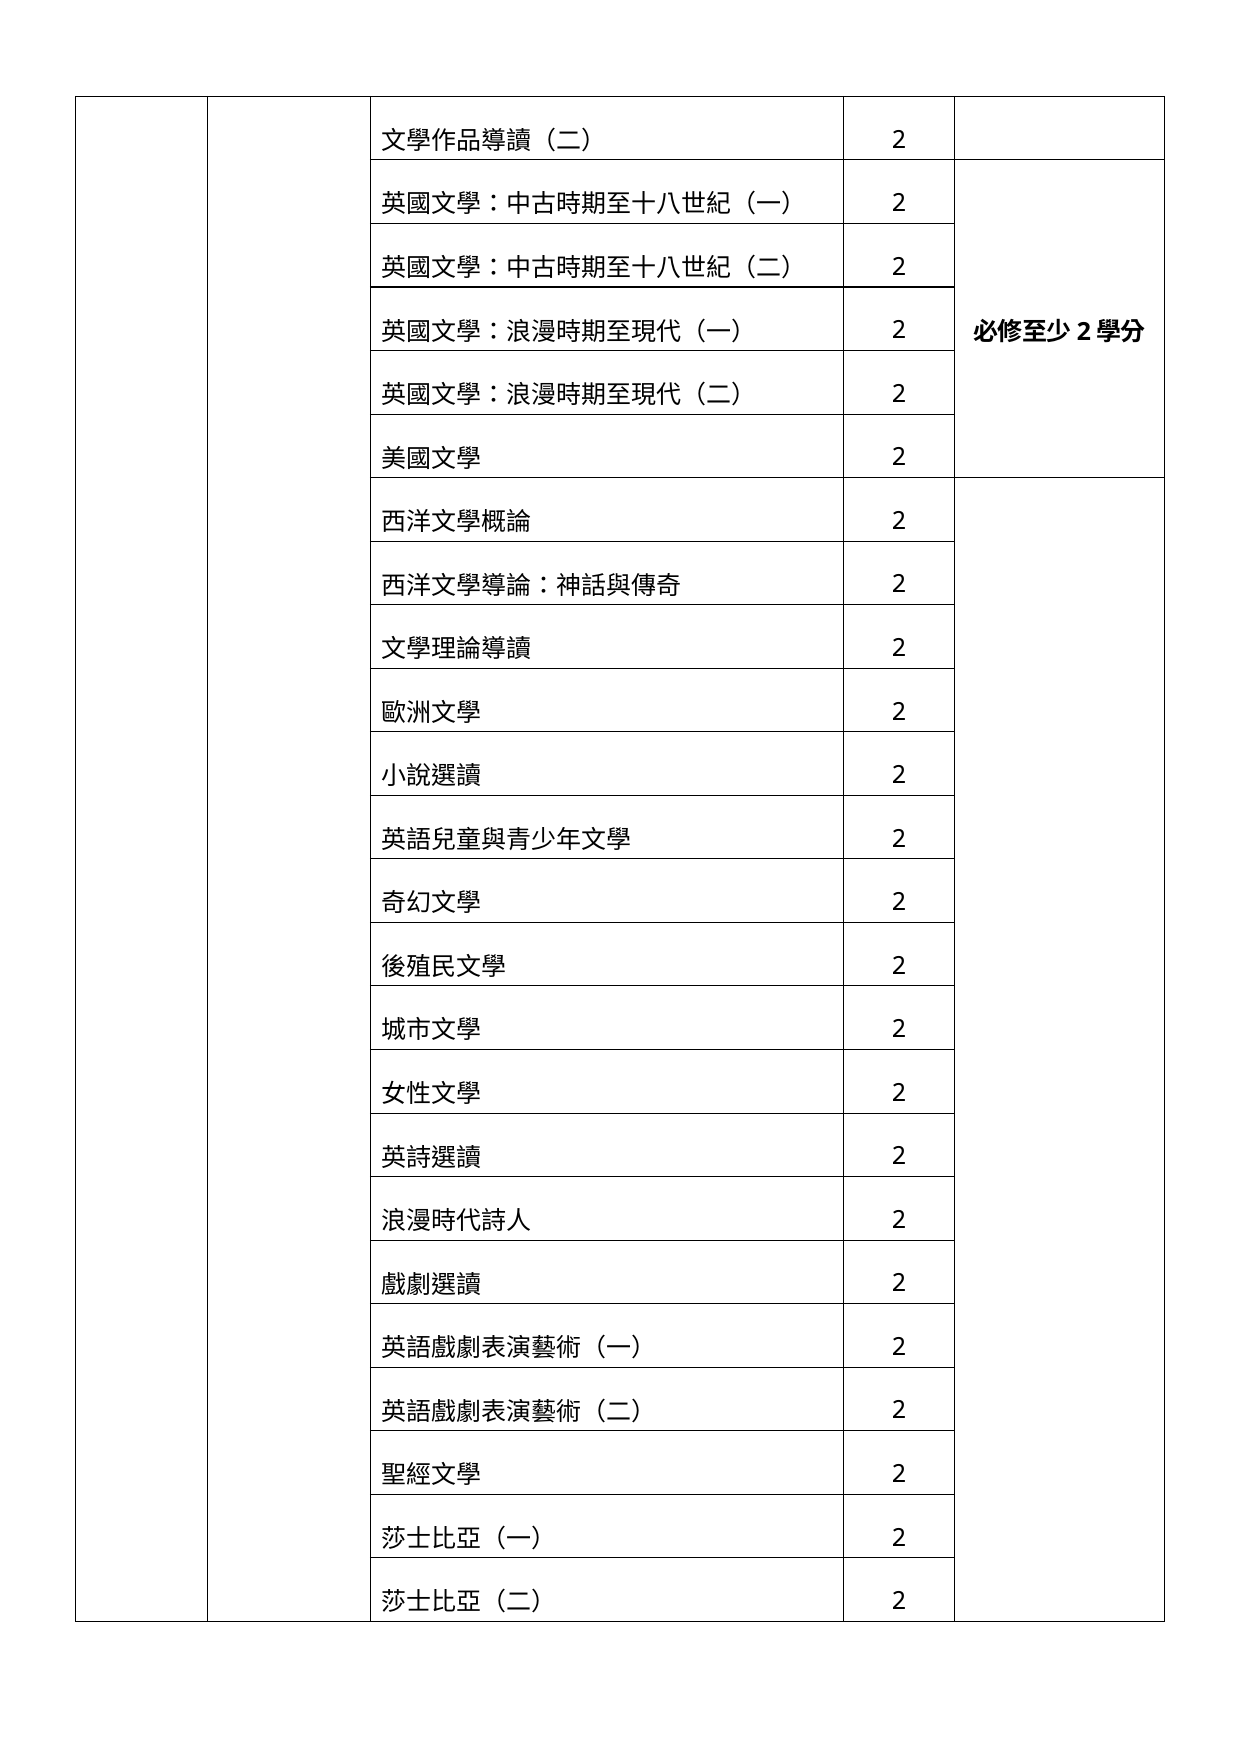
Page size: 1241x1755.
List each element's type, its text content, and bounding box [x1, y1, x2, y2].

table_cell 2 [844, 351, 954, 413]
table_cell 2 [844, 288, 954, 350]
table_cell 2 [844, 97, 954, 159]
table_cell 英語兒童與青少年文學 [371, 796, 843, 858]
table_cell 莎士比亞（二） [371, 1558, 843, 1621]
table_cell 2 [844, 1241, 954, 1303]
table_cell [955, 97, 1164, 159]
table_cell 美國文學 [371, 415, 843, 477]
table_cell 2 [844, 986, 954, 1049]
table_cell 2 [844, 542, 954, 604]
table_cell [208, 97, 370, 1621]
table_cell 英語戲劇表演藝術（一） [371, 1304, 843, 1367]
table_cell 2 [844, 1050, 954, 1112]
table_cell 必修至少2學分 [955, 160, 1164, 477]
table_cell 2 [844, 605, 954, 668]
table_cell 2 [844, 796, 954, 858]
table_cell 奇幻文學 [371, 859, 843, 922]
table_cell 2 [844, 1495, 954, 1557]
table_cell 2 [844, 1114, 954, 1176]
table_cell 2 [844, 160, 954, 223]
table_cell 英詩選讀 [371, 1114, 843, 1176]
table_cell 2 [844, 1431, 954, 1494]
table_cell 英語戲劇表演藝術（二） [371, 1368, 843, 1430]
table_cell [955, 478, 1164, 1621]
table_cell 城市文學 [371, 986, 843, 1049]
table_cell 2 [844, 859, 954, 922]
table_cell 2 [844, 1177, 954, 1239]
table_cell 歐洲文學 [371, 669, 843, 731]
table_cell 英國文學：中古時期至十八世紀（一） [371, 160, 843, 223]
table_cell 女性文學 [371, 1050, 843, 1112]
table_cell 2 [844, 923, 954, 985]
table_cell 後殖民文學 [371, 923, 843, 985]
table_cell 聖經文學 [371, 1431, 843, 1494]
table_cell 戲劇選讀 [371, 1241, 843, 1303]
table_cell 2 [844, 415, 954, 477]
table_cell [76, 97, 207, 1621]
table_cell 2 [844, 224, 954, 286]
table_cell 浪漫時代詩人 [371, 1177, 843, 1239]
table_cell 2 [844, 669, 954, 731]
table_cell 文學作品導讀（二） [371, 97, 843, 159]
table_cell 英國文學：中古時期至十八世紀（二） [371, 224, 843, 286]
table_cell 英國文學：浪漫時期至現代（二） [371, 351, 843, 413]
table_cell 2 [844, 478, 954, 541]
table_cell 2 [844, 1558, 954, 1621]
table_cell 2 [844, 732, 954, 795]
table_cell 2 [844, 1304, 954, 1367]
table_cell 西洋文學概論 [371, 478, 843, 541]
table_cell 西洋文學導論：神話與傳奇 [371, 542, 843, 604]
table_cell 2 [844, 1368, 954, 1430]
table_cell 英國文學：浪漫時期至現代（一） [371, 288, 843, 350]
table_cell 文學理論導讀 [371, 605, 843, 668]
table_cell 莎士比亞（一） [371, 1495, 843, 1557]
table_cell 小說選讀 [371, 732, 843, 795]
